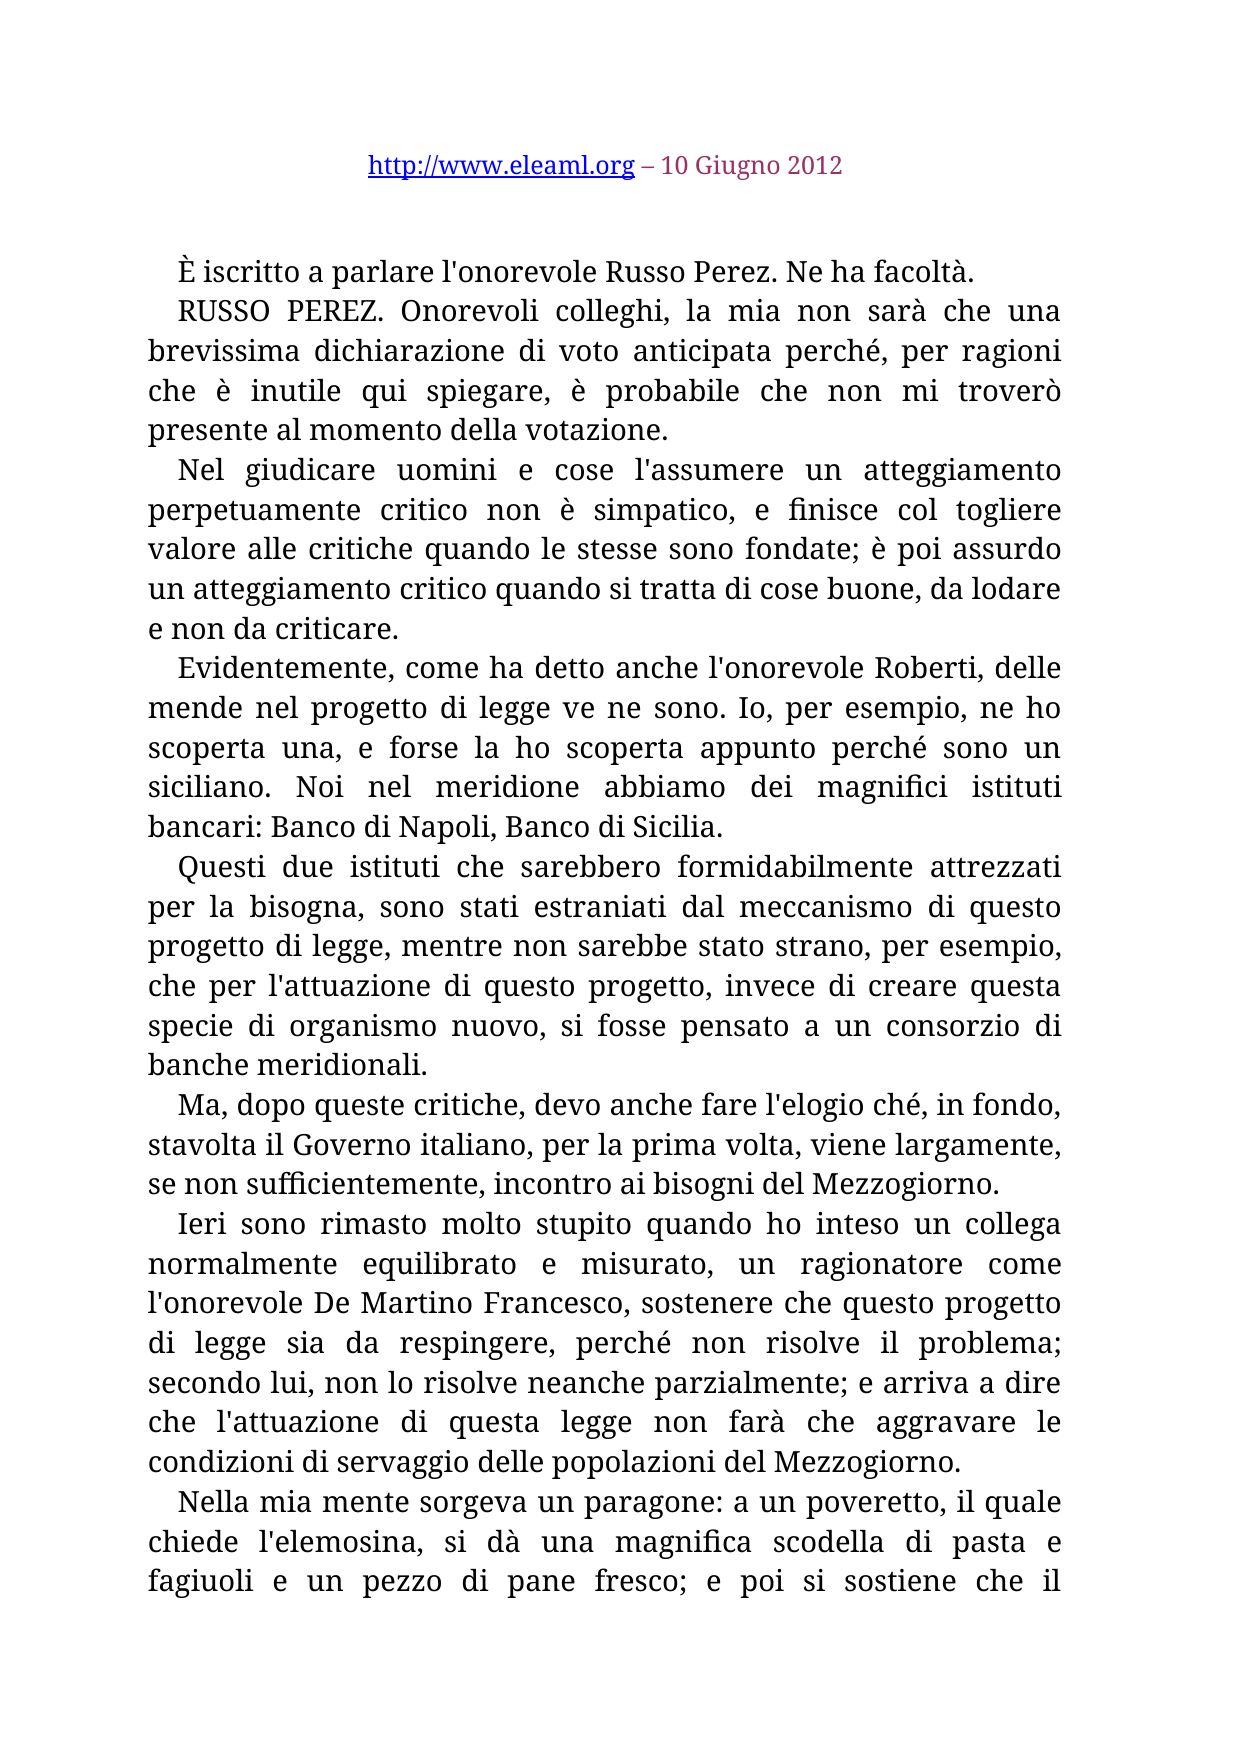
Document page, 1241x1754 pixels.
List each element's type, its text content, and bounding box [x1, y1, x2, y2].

text Evidentemente, come ha detto anche l'onorevole Roberti, delle mende nel progetto di legge ve ne sono. Io, per esempio, ne ho scoperta una, e forse la ho scoperta appunto perché sono un siciliano. Noi nel meridione abbiamo dei magnifici istituti bancari: Banco di Napoli, Banco di Sicilia. [148, 648, 1063, 846]
text Nel giudicare uomini e cose l'assumere un atteggiamento perpetuamente critico non è simpatico, e finisce col togliere valore alle critiche quando le stesse sono fondate; è poi assurdo un atteggiamento critico quando si tratta di cose buone, da lodare e non da criticare. [148, 449, 1063, 648]
text Ma, dopo queste critiche, devo anche fare l'elogio ché, in fondo, stavolta il Governo italiano, per la prima volta, viene largamente, se non sufficientemente, incontro ai bisogni del Mezzogiorno. [148, 1084, 1063, 1203]
text Nella mia mente sorgeva un paragone: a un poveretto, il quale chiede l'elemosina, si dà una magnifica scodella di pasta e fagiuoli e un pezzo di pane fresco; e poi si sostiene che il [148, 1481, 1063, 1600]
text Ieri sono rimasto molto stupito quando ho inteso un collega normalmente equilibrato e misurato, un ragionatore come l'onorevole De Martino Francesco, sostenere che questo progetto di legge sia da respingere, perché non risolve il problema; secondo lui, non lo risolve neanche parzialmente; e arriva a dire che l'attuazione di questa legge non farà che aggravare le condizioni di servaggio delle popolazioni del Mezzogiorno. [148, 1203, 1063, 1481]
text È iscritto a parlare l'onorevole Russo Perez. Ne ha facoltà. [148, 251, 1063, 291]
text RUSSO PEREZ. Onorevoli colleghi, la mia non sarà che una brevissima dichiarazione di voto anticipata perché, per ragioni che è inutile qui spiegare, è probabile che non mi troverò presente al momento della votazione. [148, 291, 1063, 449]
text Questi due istituti che sarebbero formidabilmente attrezzati per la bisogna, sono stati estraniati dal meccanismo di questo progetto di legge, mentre non sarebbe stato strano, per esempio, che per l'attuazione di questo progetto, invece di creare questa specie di organismo nuovo, si fosse pensato a un consorzio di banche meridionali. [148, 846, 1063, 1084]
